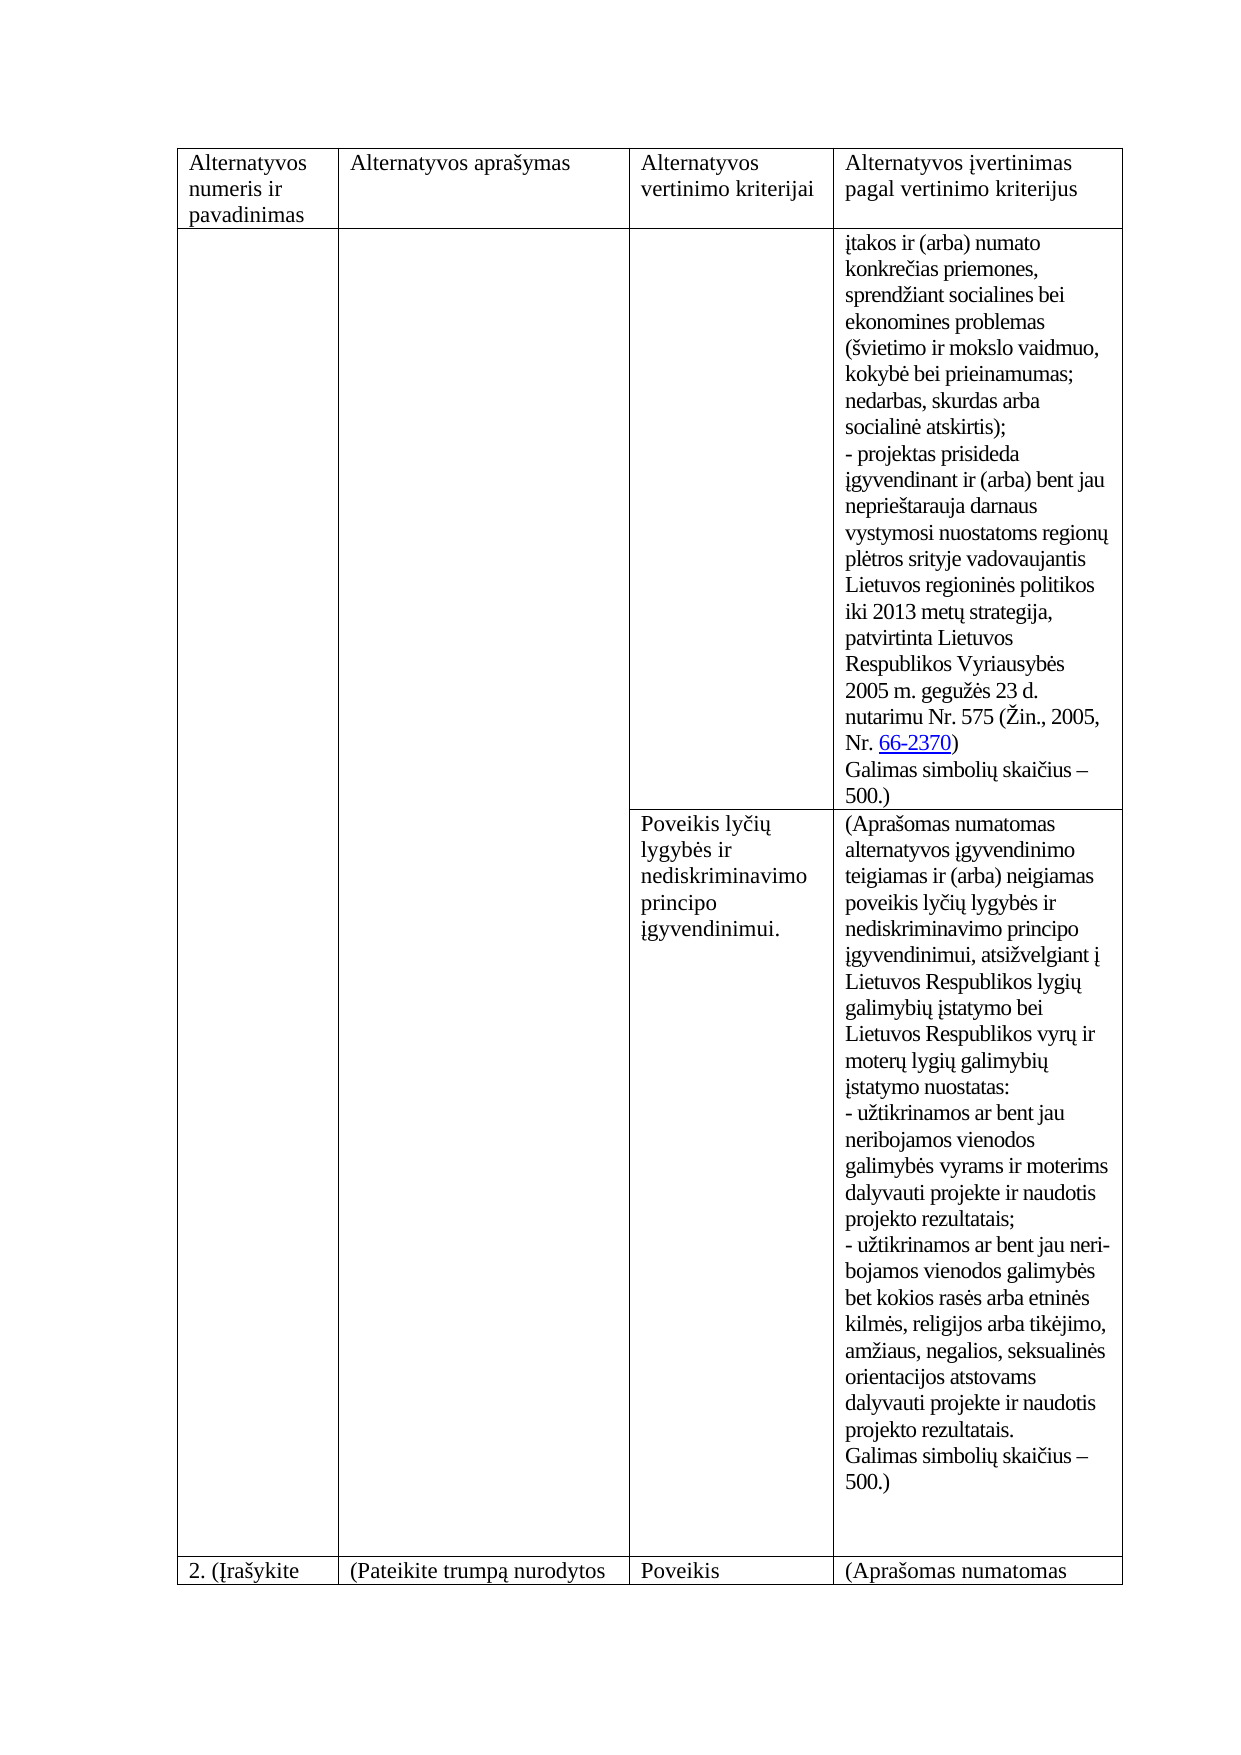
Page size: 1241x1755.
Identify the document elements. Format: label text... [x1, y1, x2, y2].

table_cell Poveikis [630, 1557, 833, 1583]
table_cell Poveikis lyčių lygybės ir nediskriminavimo principo įgyvendinimui. [630, 810, 833, 1556]
table_cell įtakos ir (arba) numato konkrečias priemones, sprendžiant socialines bei ekonomines problemas (švietimo ir mokslo vaidmuo, kokybė bei prieinamumas; nedarbas, skurdas arba socialinė atskirtis); - projektas prisideda įgyvendinant ir (arba) bent jau neprieštarauja darnaus vystymosi nuostatoms regionų plėtros srityje vadovaujantis Lietuvos regioninės politikos iki 2013 metų strategija, patvirtinta Lietuvos Respublikos Vyriausybės 2005 m. gegužės 23 d. nutarimu Nr. 575 (Žin., 2005, Nr. 66-2370) Galimas simbolių skaičius – 500.) [834, 229, 1122, 808]
table_cell [630, 229, 833, 808]
table_cell (Pateikite trumpą nurodytos [339, 1557, 629, 1583]
table_header Alternatyvos vertinimo kriterijai [630, 149, 833, 228]
table_header Alternatyvos įvertinimas pagal vertinimo kriterijus [834, 149, 1122, 228]
table_cell [339, 229, 629, 1556]
table_header Alternatyvos numeris ir pavadinimas [178, 149, 338, 228]
table_cell (Aprašomas numatomas alternatyvos įgyvendinimo teigiamas ir (arba) neigiamas poveikis lyčių lygybės ir nediskriminavimo principo įgyvendinimui, atsižvelgiant į Lietuvos Respublikos lygių galimybių įstatymo bei Lietuvos Respublikos vyrų ir moterų lygių galimybių įstatymo nuostatas: - užtikrinamos ar bent jau neribojamos vienodos galimybės vyrams ir moterims dalyvauti projekte ir naudotis projekto rezultatais; - užtikrinamos ar bent jau neri-bojamos vienodos galimybės bet kokios rasės arba etninės kilmės, religijos arba tikėjimo, amžiaus, negalios, seksualinės orientacijos atstovams dalyvauti projekte ir naudotis projekto rezultatais. Galimas simbolių skaičius – 500.) [834, 810, 1122, 1556]
table_header Alternatyvos aprašymas [339, 149, 629, 228]
table_cell [178, 229, 338, 1556]
table_cell (Aprašomas numatomas [834, 1557, 1122, 1583]
table_cell 2. (Įrašykite [178, 1557, 338, 1583]
